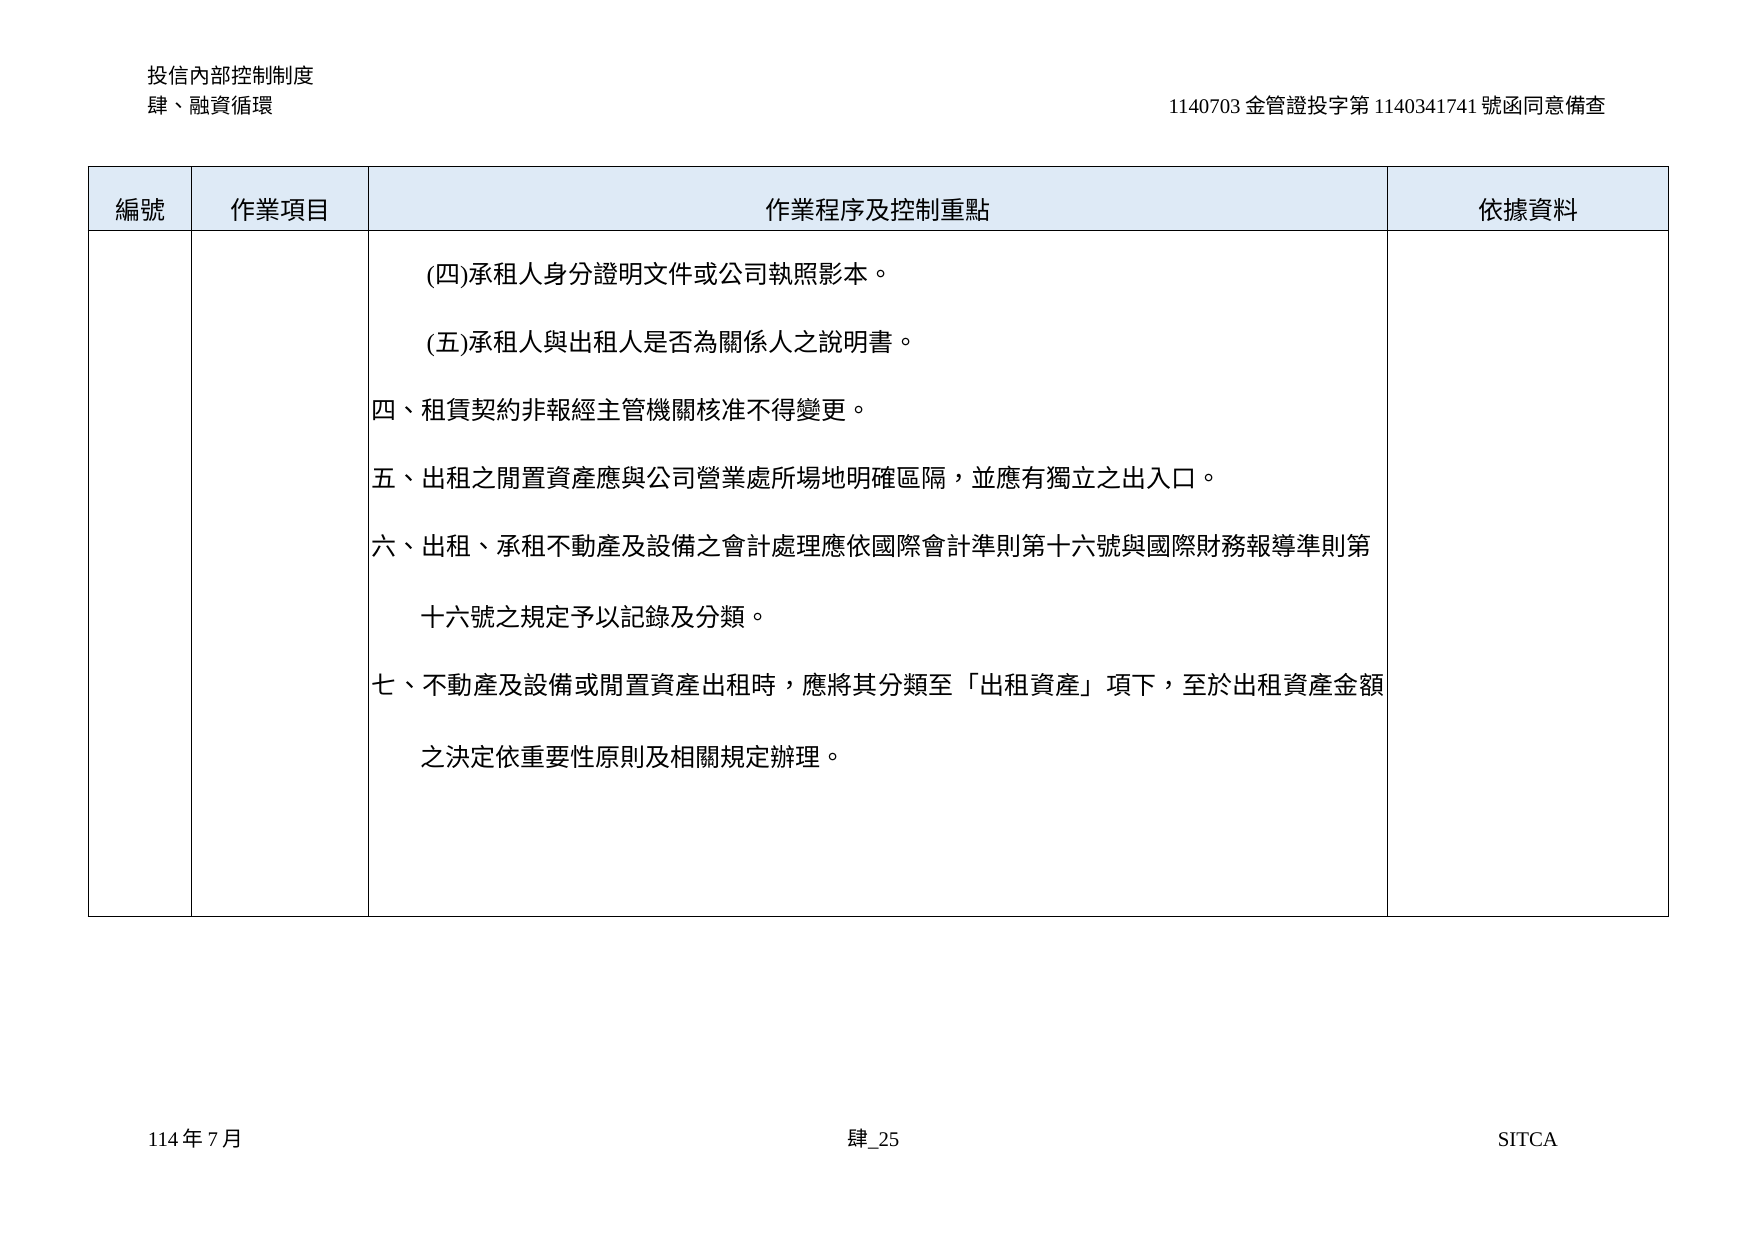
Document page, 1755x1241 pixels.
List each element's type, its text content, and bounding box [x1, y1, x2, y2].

table_cell [89, 231, 191, 916]
table_header 作業項目 [192, 167, 368, 230]
table_header 作業程序及控制重點 [369, 167, 1387, 230]
table_header 編號 [89, 167, 191, 230]
table_cell (四)承租人身分證明文件或公司執照影本。 (五)承租人與出租人是否為關係人之說明書。 四、租賃契約非報經主管機關核准不得變更。 五、出租之閒置資產應與公司營業處所場地明確區隔，並應有獨立之出入口。 六、出租、承租不動產及設備之會計處理應依國際會計準則第十六號與國際財務報導準則第十六號之規定予以記錄及分類。 七、不動產及設備或閒置資產出租時，應將其分類至「出租資產」項下，至於出租資產金額之決定依重要性原則及相關規定辦理。 [369, 231, 1387, 916]
table_header 依據資料 [1388, 167, 1668, 230]
table_cell [1388, 231, 1668, 916]
table_cell [192, 231, 368, 916]
